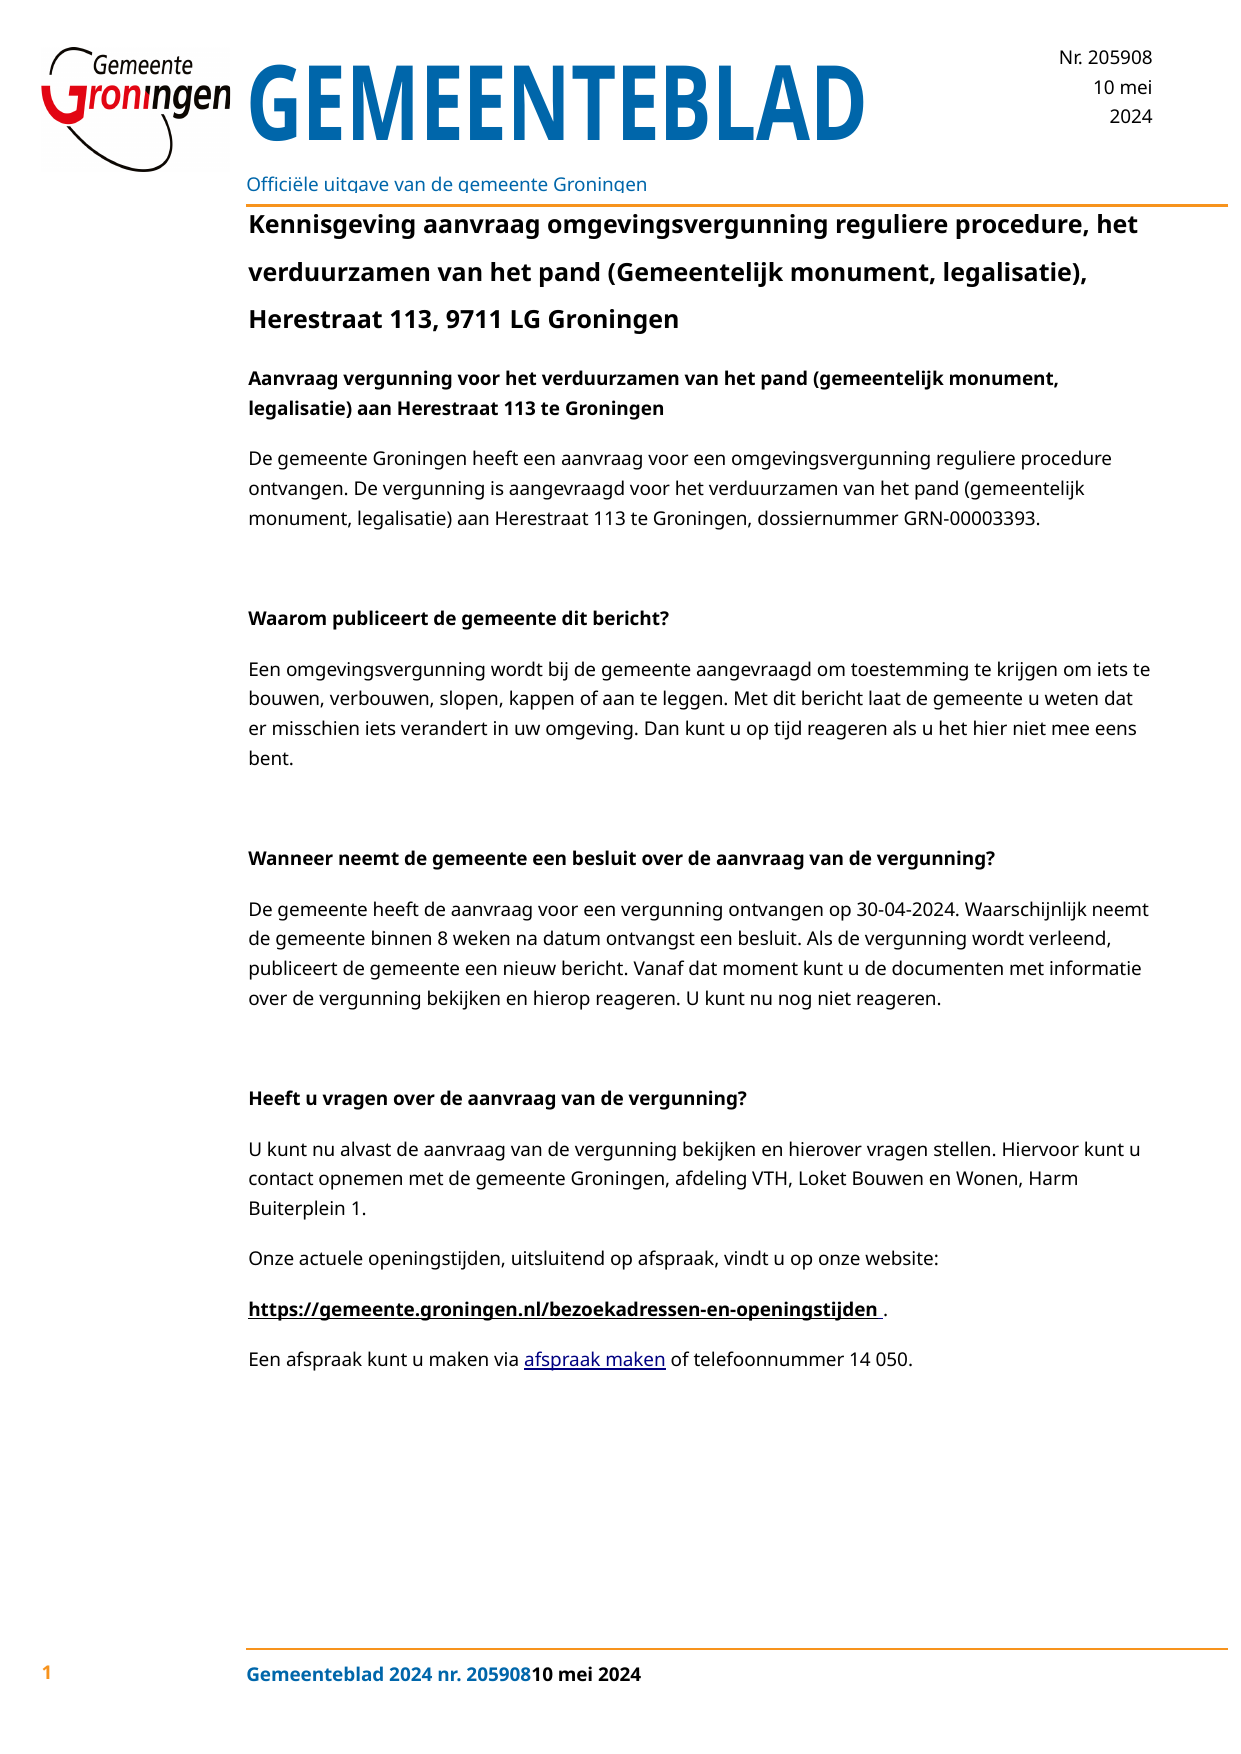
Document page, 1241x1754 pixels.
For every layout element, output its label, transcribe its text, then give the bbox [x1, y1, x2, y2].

text Aanvraag vergunning voor het verduurzamen van het pand (gemeentelijk monument, legalisatie) aan Herestraat 113 te Groningen [248, 366, 1152, 421]
text Onze actuele openingstijden, uitsluitend op afspraak, vindt u op onze website: [248, 1246, 1152, 1271]
text Een afspraak kunt u maken via afspraak maken of telefoonnummer 14 050. [248, 1346, 1152, 1372]
text Heeft u vragen over de aanvraag van de vergunning? [248, 1086, 1152, 1111]
text De gemeente heeft de aanvraag voor een vergunning ontvangen op 30-04-2024. Waarschijnlijk neemt de gemeente binnen 8 weken na datum ontvangst een besluit. Als de vergunning wordt verleend, publiceert de gemeente een nieuw bericht. Vanaf dat moment kunt u de documenten met informatie over de vergunning bekijken en hierop reageren. U kunt nu nog niet reageren. [248, 896, 1152, 1010]
text Waarom publiceert de gemeente dit bericht? [248, 606, 1152, 631]
text Kennisgeving aanvraag omgevingsvergunning reguliere procedure, het verduurzamen van het pand (Gemeentelijk monument, legalisatie), Herestraat 113, 9711 LG Groningen [248, 207, 1152, 336]
text Een omgevingsvergunning wordt bij de gemeente aangevraagd om toestemming te krijgen om iets te bouwen, verbouwen, slopen, kappen of aan te leggen. Met dit bericht laat de gemeente u weten dat er misschien iets verandert in uw omgeving. Dan kunt u op tijd reageren als u het hier niet mee eens bent. [248, 656, 1152, 770]
picture [41, 47, 231, 172]
text U kunt nu alvast de aanvraag van de vergunning bekijken en hierover vragen stellen. Hiervoor kunt u contact opnemen met de gemeente Groningen, afdeling VTH, Loket Bouwen en Wonen, Harm Buiterplein 1. [248, 1136, 1152, 1221]
text De gemeente Groningen heeft een aanvraag voor een omgevingsvergunning reguliere procedure ontvangen. De vergunning is aangevraagd voor het verduurzamen van het pand (gemeentelijk monument, legalisatie) aan Herestraat 113 te Groningen, dossiernummer GRN-00003393. [248, 446, 1152, 530]
text Wanneer neemt de gemeente een besluit over de aanvraag van de vergunning? [248, 846, 1152, 871]
text https://gemeente.groningen.nl/bezoekadressen-en-openingstijden . [248, 1296, 1152, 1322]
